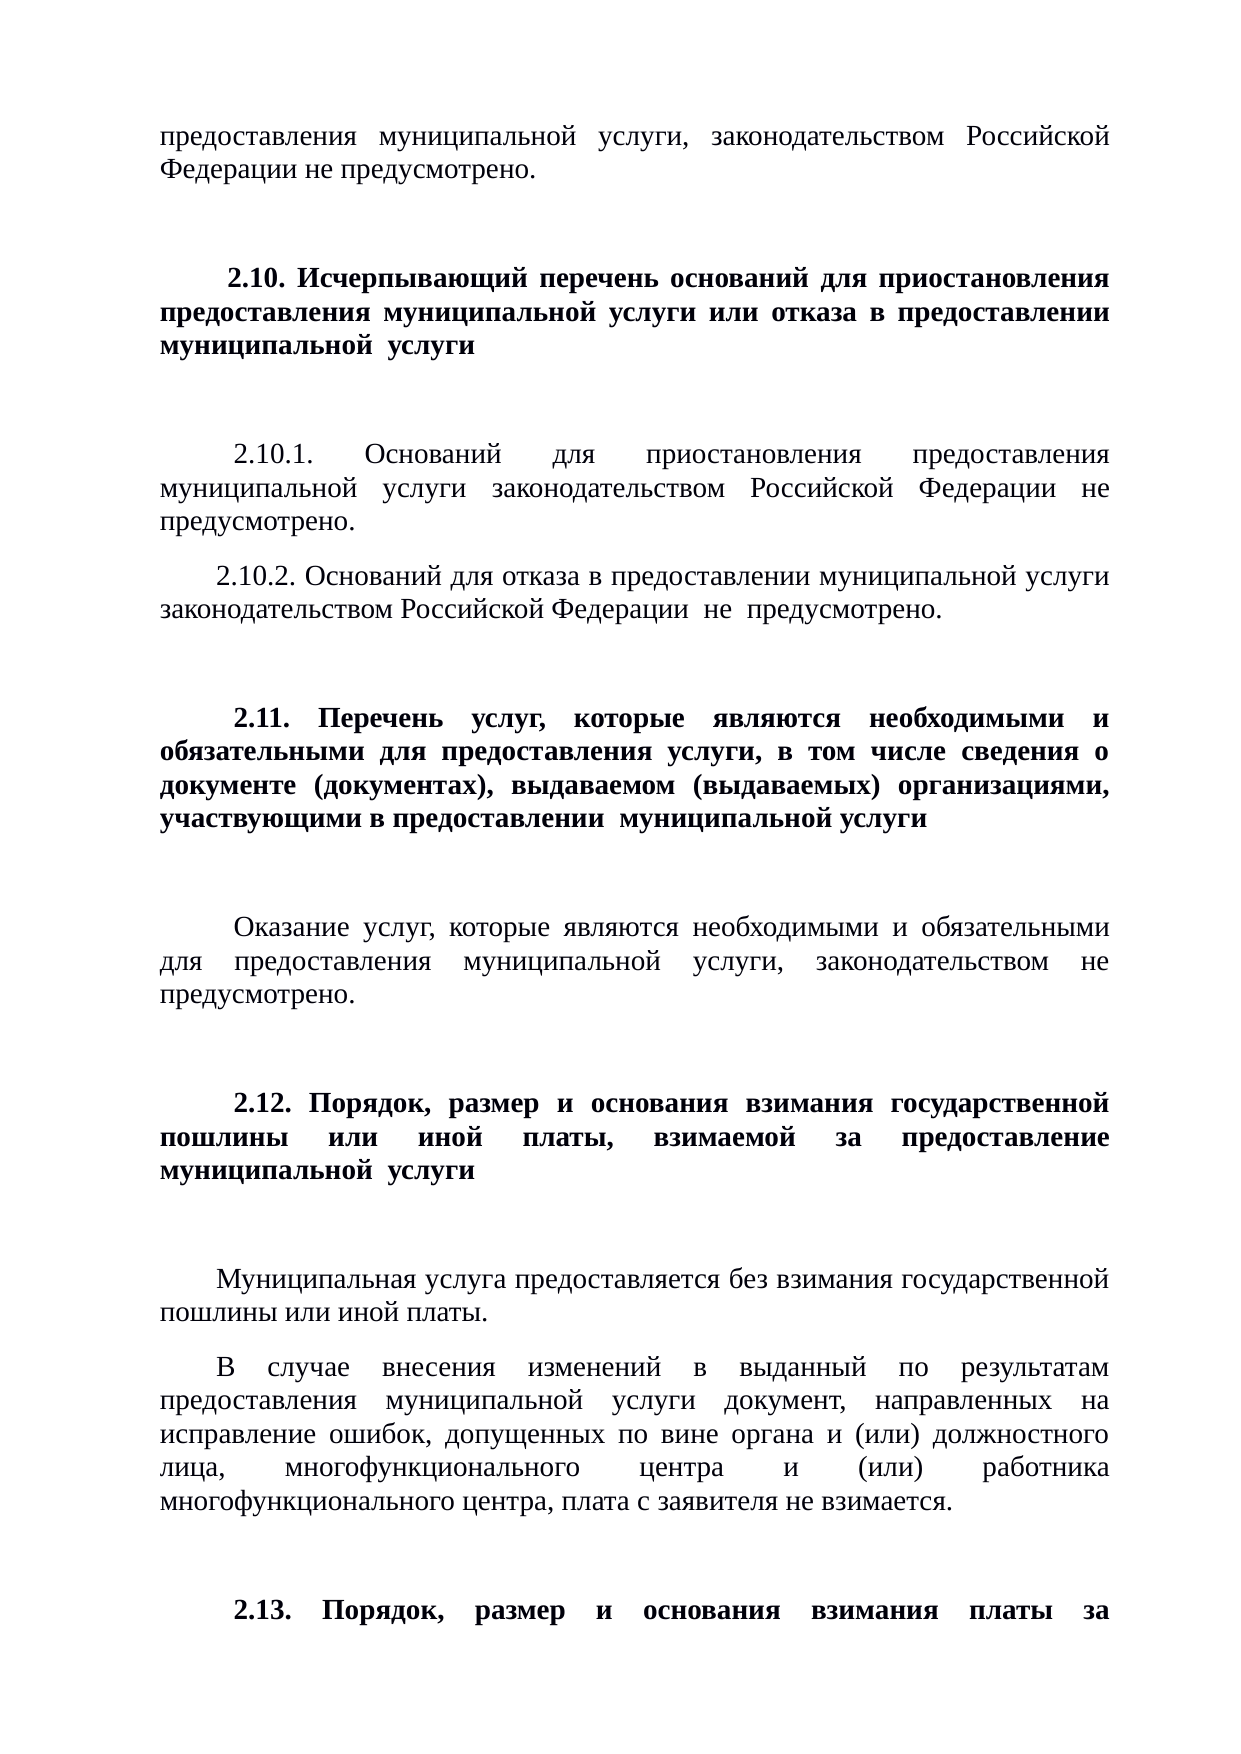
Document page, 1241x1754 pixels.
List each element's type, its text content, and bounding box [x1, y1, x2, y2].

text 2.12. Порядок, размер и основания взимания государственной пошлины или иной платы, взимаемой за предоставление муниципальной услуги [159, 1085, 1110, 1186]
text Муниципальная услуга предоставляется без взимания государственной пошлины или иной платы. [159, 1261, 1110, 1328]
text В случае внесения изменений в выданный по результатам предоставления муниципальной услуги документ, направленных на исправление ошибок, допущенных по вине органа и (или) должностного лица, многофункционального центра и (или) работника многофункционального центра, плата с заявителя не взимается. [159, 1349, 1110, 1517]
text предоставления муниципальной услуги, законодательством Российской Федерации не предусмотрено. [159, 118, 1110, 185]
text 2.11. Перечень услуг, которые являются необходимыми и обязательными для предоставления услуги, в том числе сведения о документе (документах), выдаваемом (выдаваемых) организациями, участвующими в предоставлении муниципальной услуги [159, 700, 1110, 834]
text Оказание услуг, которые являются необходимыми и обязательными для предоставления муниципальной услуги, законодательством не предусмотрено. [159, 909, 1110, 1010]
text 2.10.1. Оснований для приостановления предоставления муниципальной услуги законодательством Российской Федерации не предусмотрено. [159, 436, 1110, 537]
text 2.10. Исчерпывающий перечень оснований для приостановления предоставления муниципальной услуги или отказа в предоставлении муниципальной услуги [159, 260, 1110, 361]
text 2.13. Порядок, размер и основания взимания платы за [159, 1592, 1110, 1625]
text 2.10.2. Оснований для отказа в предоставлении муниципальной услуги законодательством Российской Федерации не предусмотрено. [159, 558, 1110, 625]
